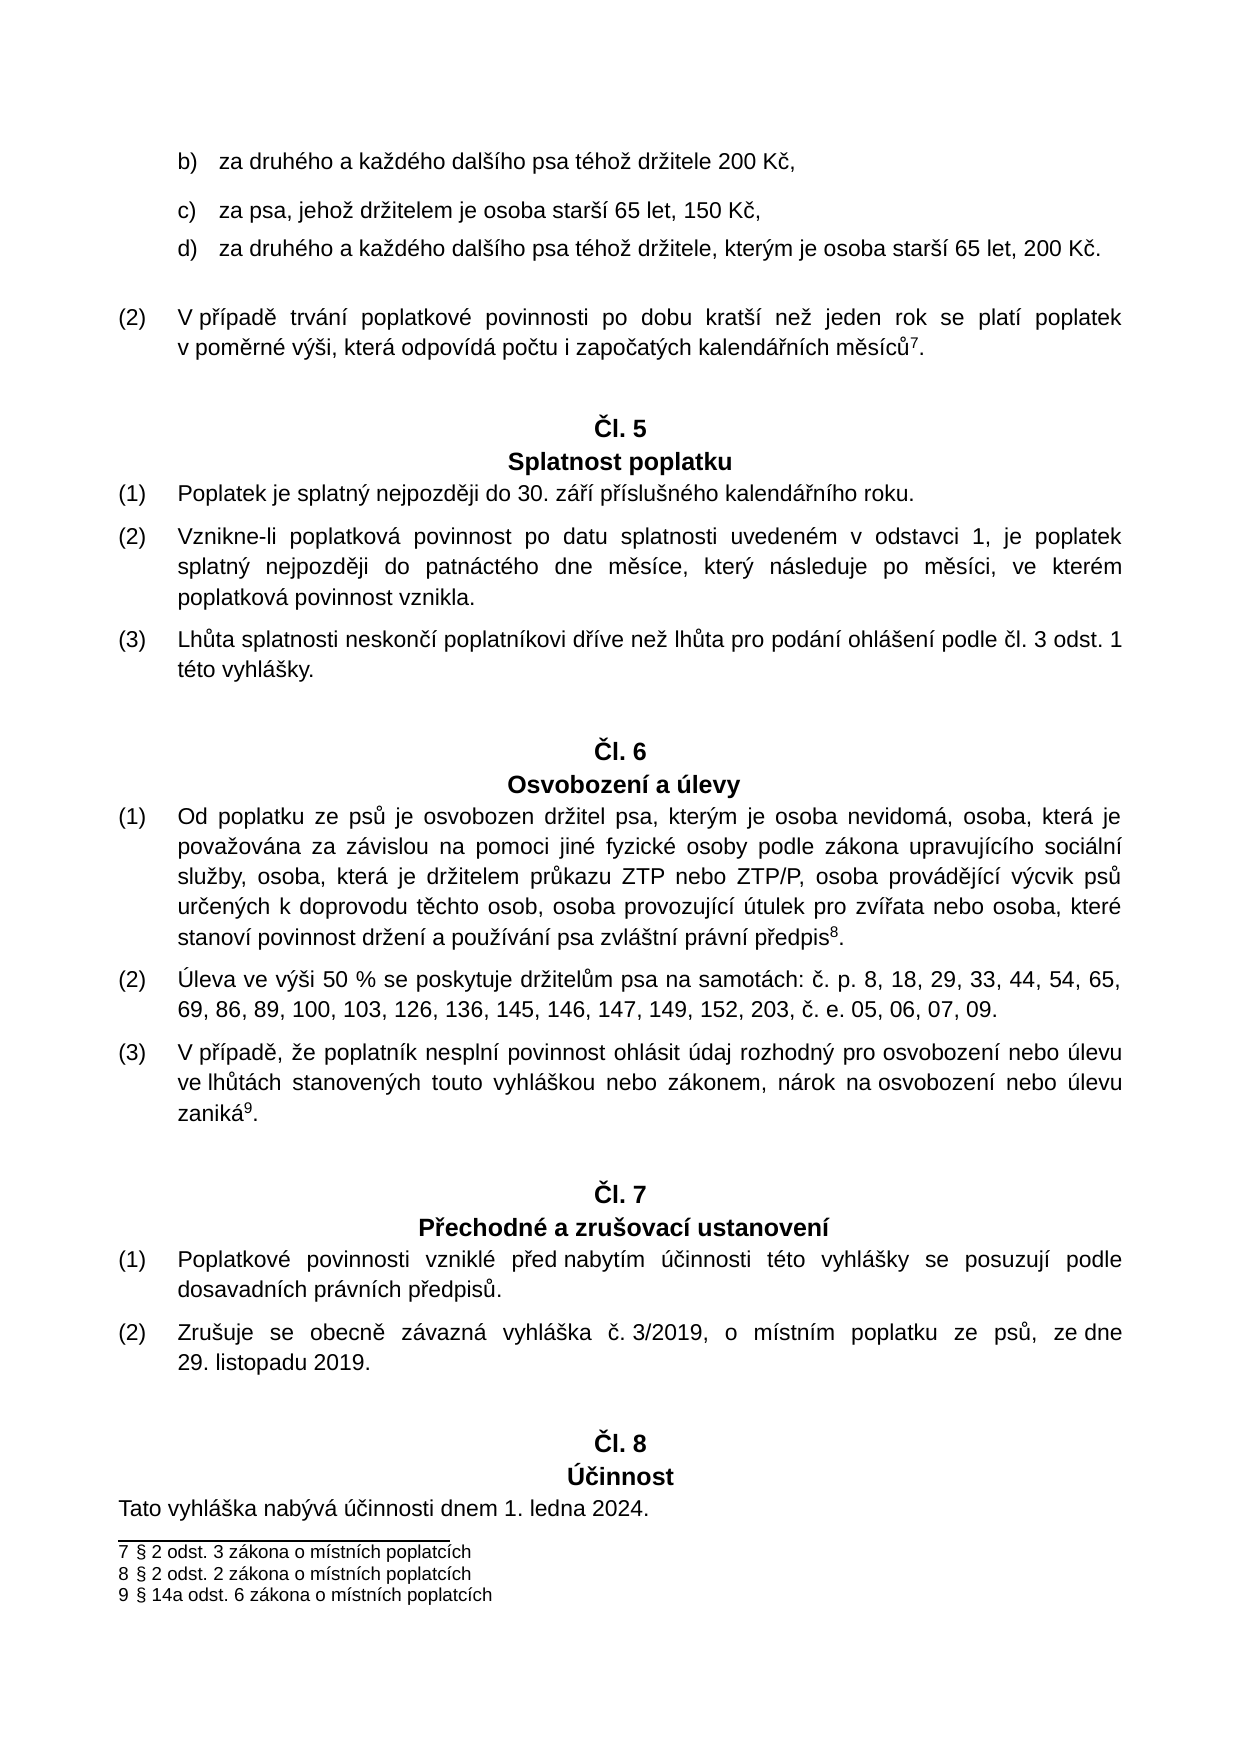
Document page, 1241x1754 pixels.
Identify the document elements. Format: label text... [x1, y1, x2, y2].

list za druhého a každého dalšího psa téhož držitele 200 Kč, [177, 148, 1122, 174]
list Úleva ve výši 50 % se poskytuje držitelům psa na samotách: č. p. 8, 18, 29, 33, 44, 54, 65, 69, 86, 89, 100, 103, 126, 136, 145, 146, 147, 149, 152, 203, č. e. 05, 06, 07, 09. [118, 966, 1122, 1023]
list § 2 odst. 3 zákona o místních poplatcích [118, 1541, 1122, 1563]
list Poplatkové povinnosti vzniklé před nabytím účinnosti této vyhlášky se posuzují podle dosavadních právních předpisů. [118, 1246, 1122, 1302]
list § 2 odst. 2 zákona o místních poplatcích [118, 1563, 1122, 1584]
list Vznikne-li poplatková povinnost po datu splatnosti uvedeném v odstavci 1, je poplatek splatný nejpozději do patnáctého dne měsíce, který následuje po měsíci, ve kterém poplatková povinnost vznikla. [118, 523, 1122, 610]
list za psa, jehož držitelem je osoba starší 65 let, 150 Kč, [177, 197, 1122, 223]
list § 14a odst. 6 zákona o místních poplatcích [118, 1584, 1122, 1606]
subtitle Čl. 8 Účinnost [118, 1429, 1122, 1491]
list Lhůta splatnosti neskončí poplatníkovi dříve než lhůta pro podání ohlášení podle čl. 3 odst. 1 této vyhlášky. [118, 626, 1122, 683]
subtitle Čl. 5 Splatnost poplatku [118, 414, 1122, 476]
list Od poplatku ze psů je osvobozen držitel psa, kterým je osoba nevidomá, osoba, která je považována za závislou na pomoci jiné fyzické osoby podle zákona upravujícího sociální služby, osoba, která je držitelem průkazu ZTP nebo ZTP/P, osoba provádějící výcvik psů určených k doprovodu těchto osob, osoba provozující útulek pro zvířata nebo osoba, které stanoví povinnost držení a používání psa zvláštní právní předpis. [118, 803, 1122, 950]
list V případě trvání poplatkové povinnosti po dobu kratší než jeden rok se platí poplatek v poměrné výši, která odpovídá počtu i započatých kalendářních měsíců. [118, 304, 1122, 360]
list V případě, že poplatník nesplní povinnost ohlásit údaj rozhodný pro osvobození nebo úlevu ve lhůtách stanovených touto vyhláškou nebo zákonem, nárok na osvobození nebo úlevu zaniká. [118, 1039, 1122, 1126]
subtitle Čl. 7 Přechodné a zrušovací ustanovení [118, 1180, 1122, 1241]
subtitle Čl. 6 Osvobození a úlevy [118, 737, 1122, 798]
list Poplatek je splatný nejpozději do 30. září příslušného kalendářního roku. [118, 480, 1122, 507]
text Tato vyhláška nabývá účinnosti dnem 1. ledna 2024. [118, 1495, 1122, 1521]
list Zrušuje se obecně závazná vyhláška č. 3/2019, o místním poplatku ze psů, ze dne 29. listopadu 2019. [118, 1319, 1122, 1375]
list za druhého a každého dalšího psa téhož držitele, kterým je osoba starší 65 let, 200 Kč. [177, 234, 1122, 261]
